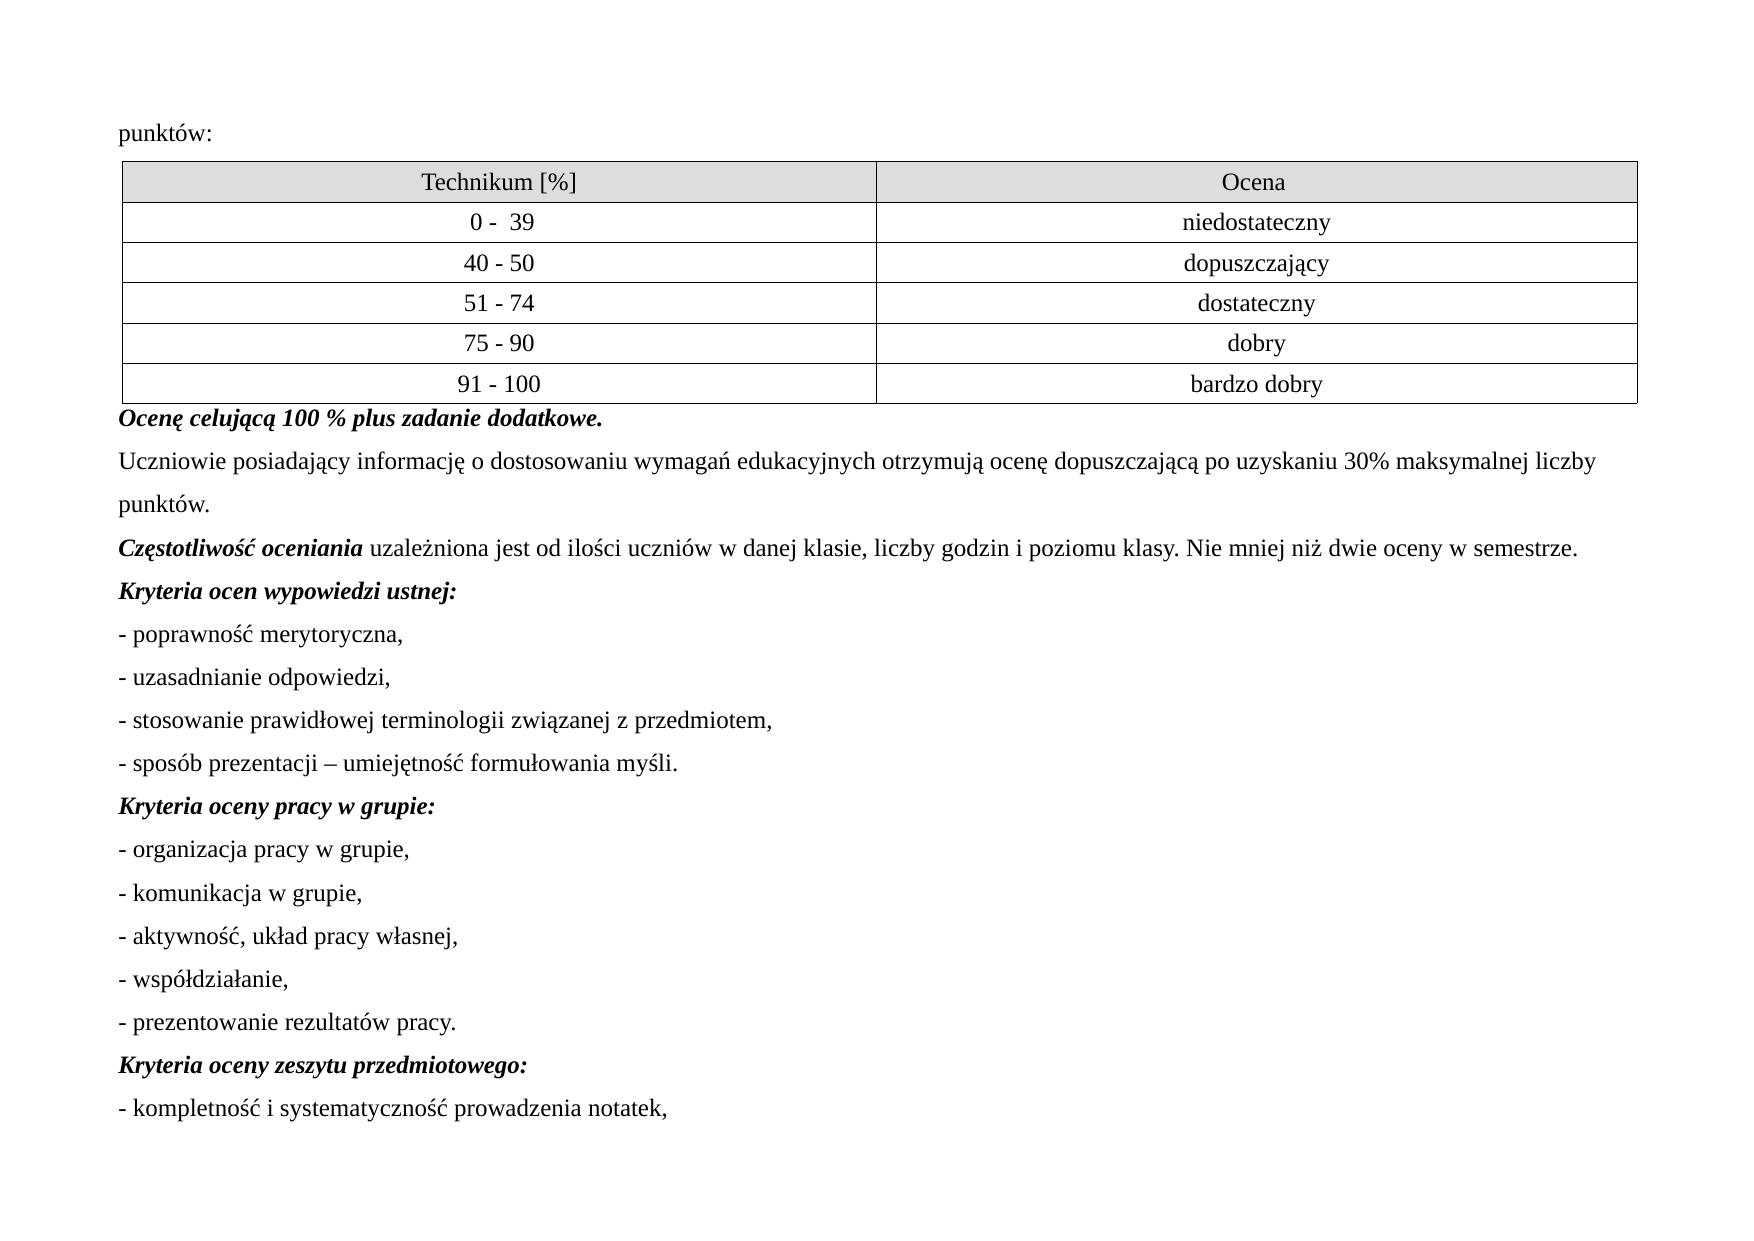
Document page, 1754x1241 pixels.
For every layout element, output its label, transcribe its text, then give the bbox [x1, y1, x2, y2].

text - kompletność i systematyczność prowadzenia notatek, [118, 1093, 1636, 1122]
text - prezentowanie rezultatów pracy. [118, 1007, 1636, 1036]
text punktów: [118, 118, 1636, 147]
table_cell 51 - 74 [123, 283, 876, 322]
table_cell 40 - 50 [123, 243, 876, 282]
text Kryteria oceny zeszytu przedmiotowego: [118, 1050, 1636, 1079]
text - uzasadnianie odpowiedzi, [118, 662, 1636, 691]
text Ocenę celującą 100 % plus zadanie dodatkowe. [118, 403, 1636, 432]
table_cell bardzo dobry [877, 364, 1637, 403]
table_cell dostateczny [877, 283, 1637, 322]
text - komunikacja w grupie, [118, 878, 1636, 906]
table_header Ocena [877, 162, 1637, 202]
table_header Technikum [%] [123, 162, 876, 202]
text Kryteria ocen wypowiedzi ustnej: [118, 576, 1636, 604]
text - współdziałanie, [118, 964, 1636, 993]
text Kryteria oceny pracy w grupie: [118, 791, 1636, 820]
table_cell 75 - 90 [123, 324, 876, 363]
text - aktywność, układ pracy własnej, [118, 921, 1636, 949]
table_cell dopuszczający [877, 243, 1637, 282]
text Uczniowie posiadający informację o dostosowaniu wymagań edukacyjnych otrzymują ocenę dopuszczającą po uzyskaniu 30% maksymalnej liczby punktów. [118, 446, 1636, 518]
text - organizacja pracy w grupie, [118, 834, 1636, 863]
text - sposób prezentacji – umiejętność formułowania myśli. [118, 748, 1636, 777]
table_cell dobry [877, 324, 1637, 363]
text Częstotliwość oceniania uzależniona jest od ilości uczniów w danej klasie, liczby godzin i poziomu klasy. Nie mniej niż dwie oceny w semestrze. [118, 533, 1636, 561]
table_cell niedostateczny [877, 203, 1637, 242]
text - stosowanie prawidłowej terminologii związanej z przedmiotem, [118, 705, 1636, 734]
text - poprawność merytoryczna, [118, 619, 1636, 648]
table_cell 91 - 100 [123, 364, 876, 403]
table_cell 0 - 39 [123, 203, 876, 242]
